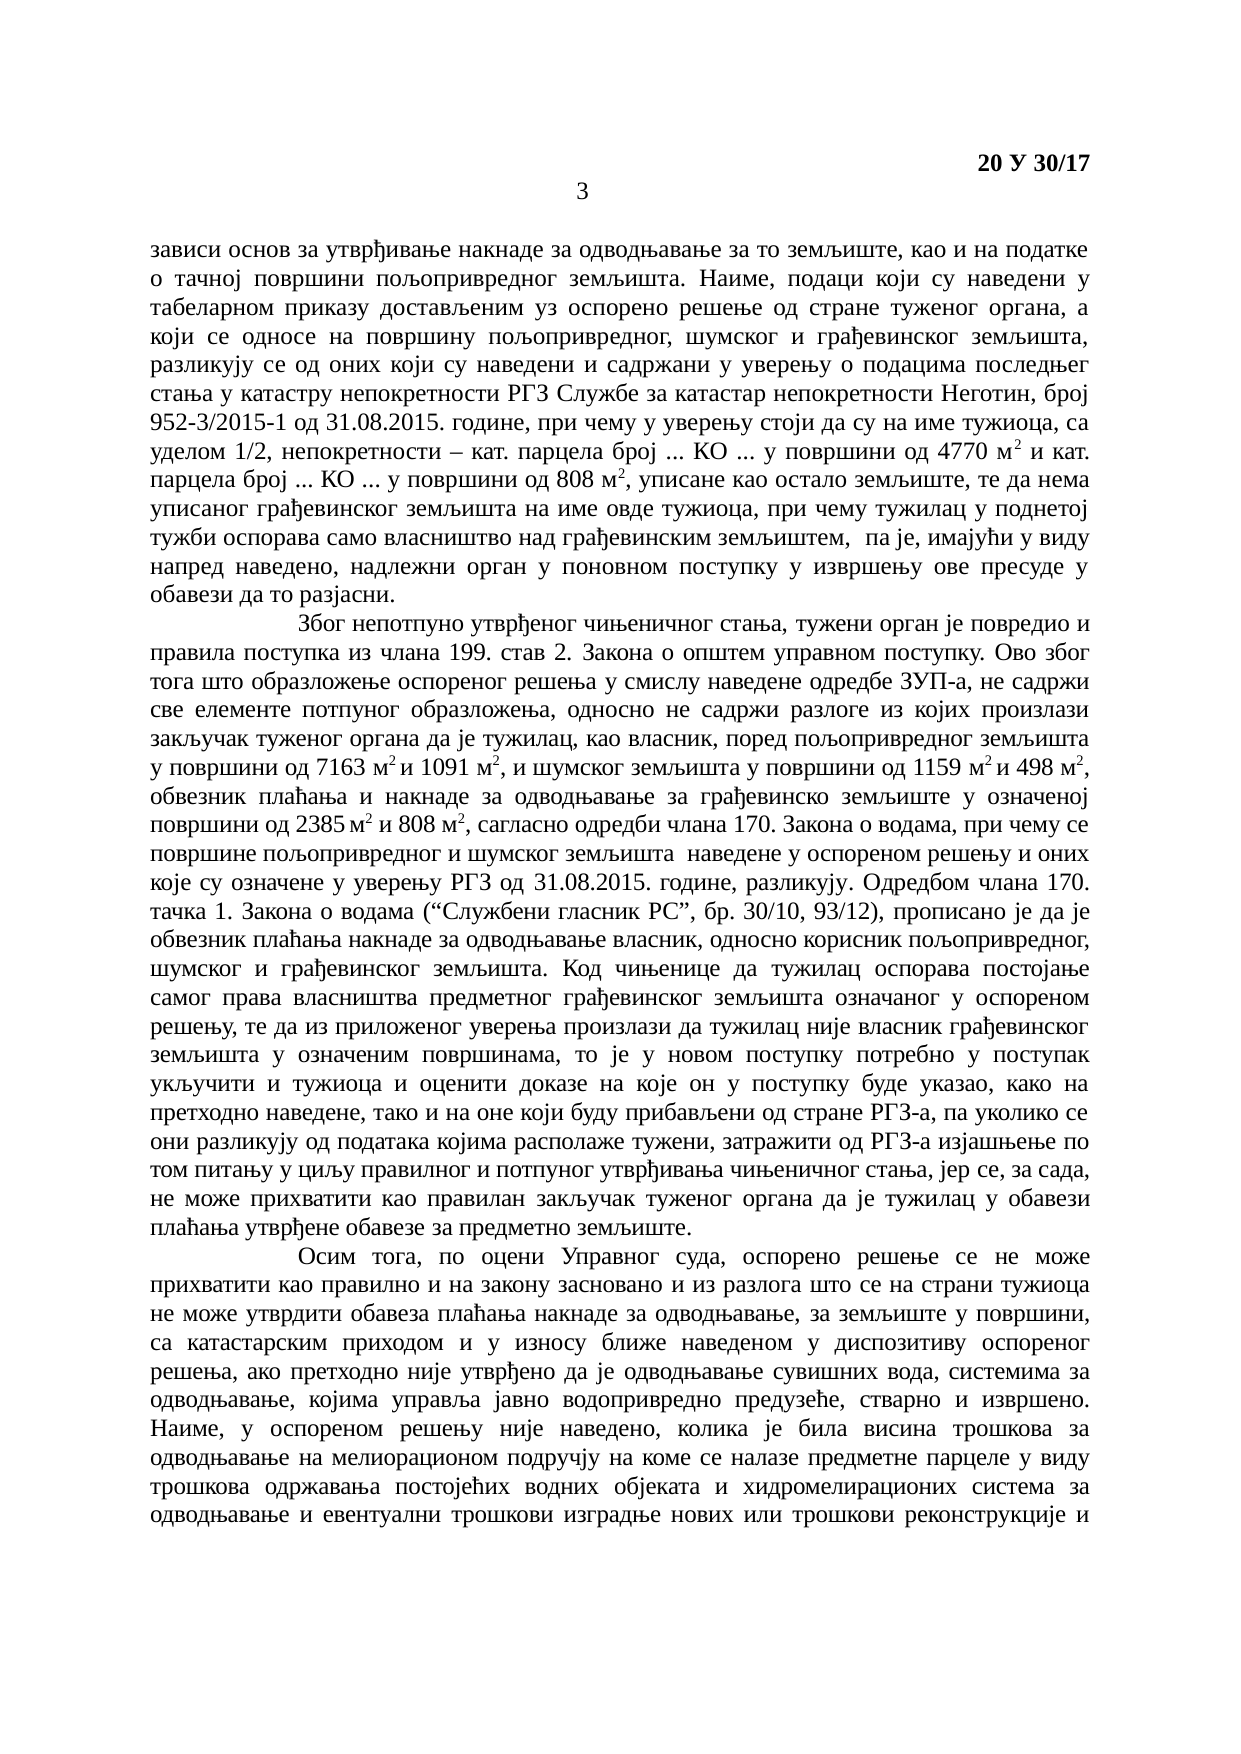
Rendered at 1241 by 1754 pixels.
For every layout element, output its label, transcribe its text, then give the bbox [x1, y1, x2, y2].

text Због непотпуно утврђеног чињеничног стања, тужени орган је повредио и правила поступка из члана 199. став 2. Закона о општем управном поступку. Ово због тога што образложење оспореног решења у смислу наведене одредбе ЗУП-а, не садржи све елементе потпуног образложења, односно не садржи разлоге из којих произлази закључак туженог органа да је тужилац, као власник, поред пољопривредног земљишта у површини од 7163 м2 и 1091 м2, и шумског земљишта у површини од 1159 м2 и 498 м2, обвезник плаћања и накнаде за одводњавање за грађевинско земљиште у означеној површини од 2385 м2 и 808 м2, сагласно одредби члана 170. Закона о водама, при чему се површине пољопривредног и шумског земљишта наведене у оспореном решењу и оних које су означене у уверењу РГЗ од 31.08.2015. године, разликују. Одредбом члана 170. тачка 1. Закона о водама (“Службени гласник РС”, бр. 30/10, 93/12), прописано је да је обвезник плаћања накнаде за одводњавање власник, односно корисник пољопривредног, шумског и грађевинског земљишта. Код чињенице да тужилац оспорава постојање самог права власништва предметног грађевинског земљишта означаног у оспореном решењу, те да из приложеног уверења произлази да тужилац није власник грађевинског земљишта у означеним површинама, то је у новом поступку потребно у поступак укључити и тужиоца и оценити доказе на које он у поступку буде указао, како на претходно наведене, тако и на оне који буду прибављени од стране РГЗ-а, па уколико се они разликују од података којима располаже тужени, затражити од РГЗ-а изјашњење по том питању у циљу правилног и потпуног утврђивања чињеничног стања, јер се, за сада, не може прихватити као правилан закључак туженог органа да је тужилац у обавези плаћања утврђене обавезе за предметно земљиште. [150, 608, 1090, 1241]
text Осим тога, по оцени Управног суда, оспорено решење се не може прихватити као правилно и на закону засновано и из разлога што се на страни тужиоца не може утврдити обавеза плаћања накнаде за одводњавање, за земљиште у површини, са катастарским приходом и у износу ближе наведеном у диспозитиву оспореног решења, ако претходно није утврђено да је одводњавање сувишних вода, системима за одводњавање, којима управља јавно водопривредно предузеће, стварно и извршено. Наиме, у оспореном решењу није наведено, колика је била висина трошкова за одводњавање на мелиорационом подручју на коме се налазе предметне парцеле у виду трошкова одржавања постојећих водних објеката и хидромелирационих система за одводњавање и евентуални трошкови изградње нових или трошкови реконструкције и [150, 1241, 1090, 1528]
text зависи основ за утврђивање накнаде за одводњавање за то земљиште, као и на податке о тачној површини пољопривредног земљишта. Наиме, подаци који су наведени у табеларном приказу достављеним уз оспорено решење од стране туженог органа, а који се односе на површину пољопривредног, шумског и грађевинског земљишта, разликују се од оних који су наведени и садржани у уверењу о подацима последњег стања у катастру непокретности РГЗ Службе за катастар непокретности Неготин, број 952-3/2015-1 од 31.08.2015. године, при чему у уверењу стоји да су на име тужиоца, са уделом 1/2, непокретности – кат. парцела број ... КО ... у површини од 4770 м2 и кат. парцела број ... КО ... у површини од 808 м2, уписане као остало земљиште, те да нема уписаног грађевинског земљишта на име овде тужиоца, при чему тужилац у поднетој тужби оспорава само власништво над грађевинским земљиштем, па је, имајући у виду напред наведено, надлежни орган у поновном поступку у извршењу ове пресуде у обавези да то разјасни. [150, 234, 1090, 608]
